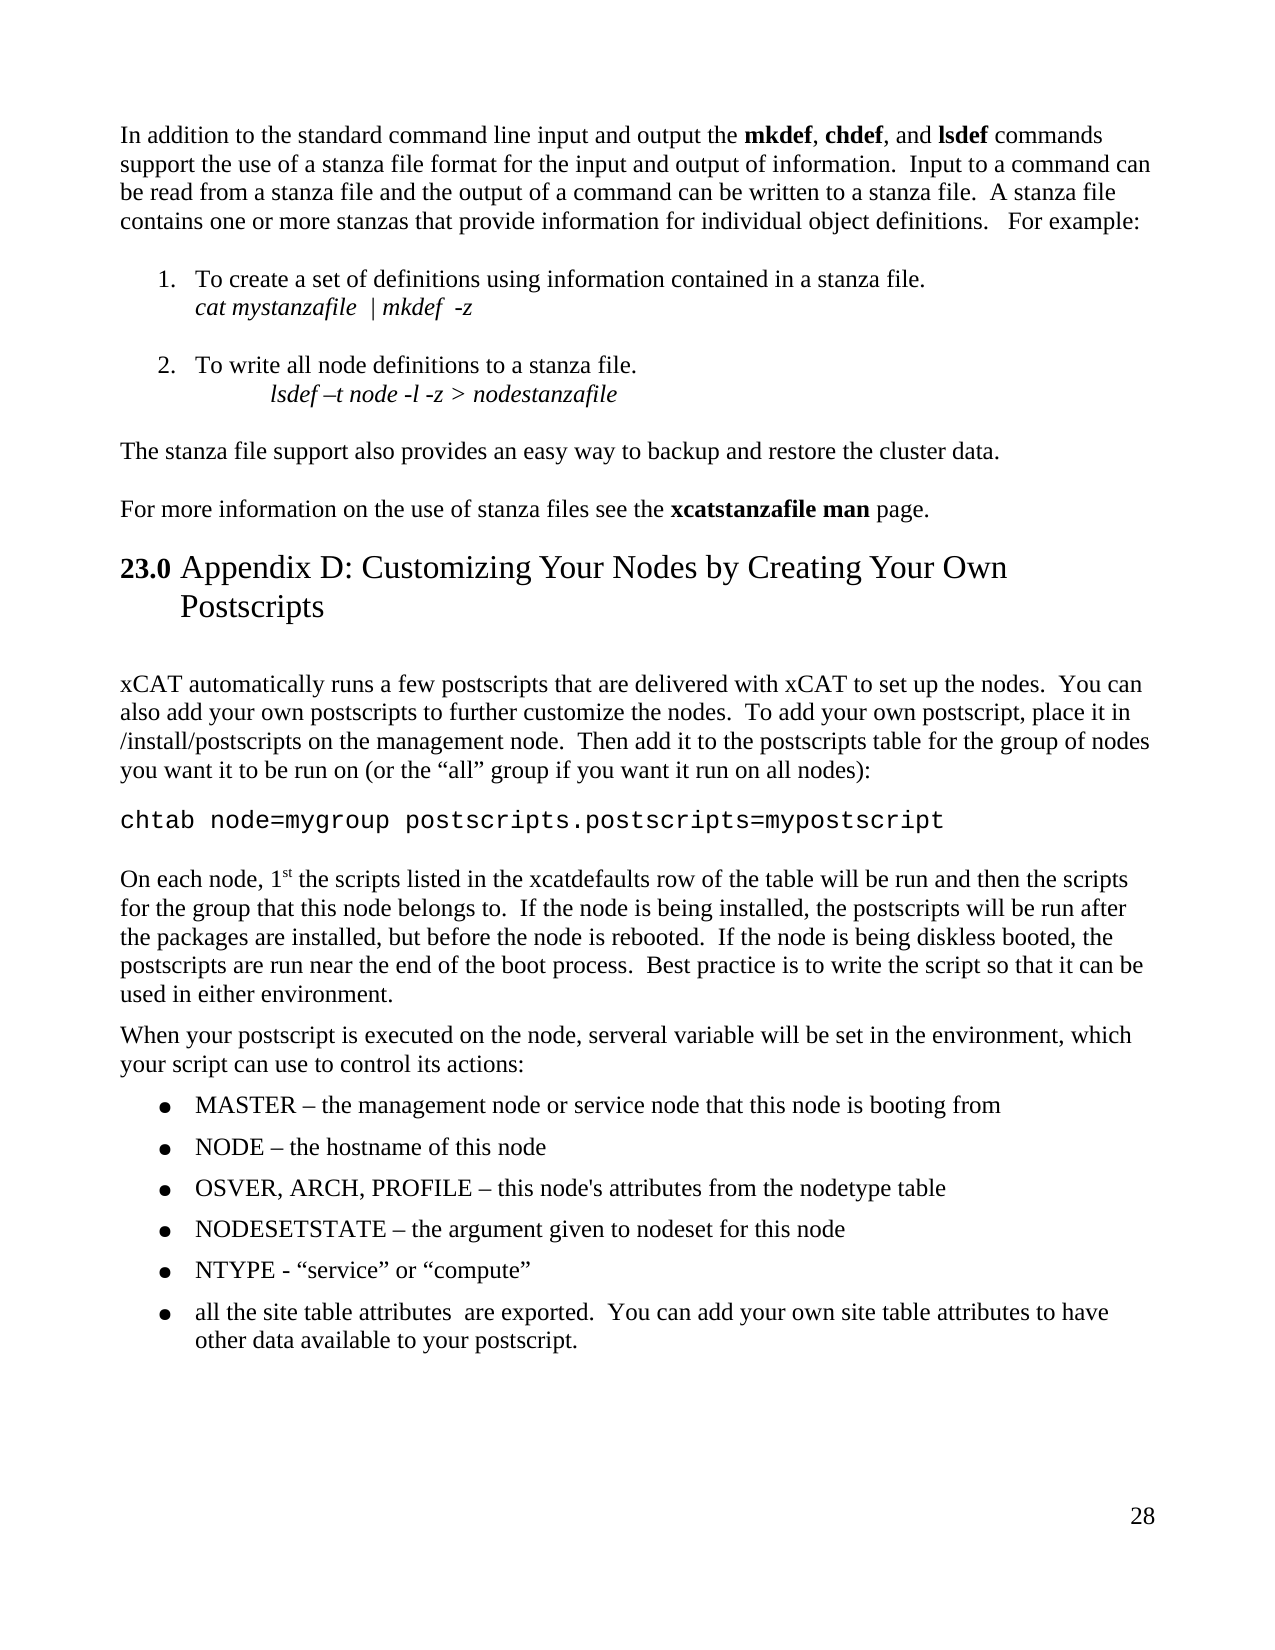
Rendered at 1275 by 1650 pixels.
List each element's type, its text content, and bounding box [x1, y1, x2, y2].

list lsdef –t node -l -z > nodestanzafile [232, 379, 1155, 407]
list all the site table attributes are exported. You can add your own site table attributes to have other data available to your postscript. [157, 1297, 1155, 1354]
subtitle Appendix D: Customizing Your Nodes by Creating Your Own Postscripts [120, 547, 1155, 624]
text cat mystanzafile | mkdef -z [195, 292, 1155, 321]
list To write all node definitions to a stanza file. [157, 350, 1155, 379]
text When your postscript is executed on the node, serveral variable will be set in the environment, which your script can use to control its actions: [120, 1020, 1155, 1078]
text chtab node=mygroup postscripts.postscripts=mypostscript [120, 807, 1155, 836]
list NODESETSTATE – the argument given to nodeset for this node [157, 1214, 1155, 1243]
text xCAT automatically runs a few postscripts that are delivered with xCAT to set up the nodes. You can also add your own postscripts to further customize the nodes. To add your own postscript, place it in /install/postscripts on the management node. Then add it to the postscripts table for the group of nodes you want it to be run on (or the “all” group if you want it run on all nodes): [120, 669, 1155, 784]
list NTYPE - “service” or “compute” [157, 1255, 1155, 1284]
text On each node, 1st the scripts listed in the xcatdefaults row of the table will be run and then the scripts for the group that this node belongs to. If the node is being installed, the postscripts will be run after the packages are installed, but before the node is rebooted. If the node is being diskless booted, the postscripts are run near the end of the boot process. Best practice is to write the script so that it can be used in either environment. [120, 864, 1155, 1008]
text The stanza file support also provides an easy way to backup and restore the cluster data. [120, 436, 1155, 465]
text For more information on the use of stanza files see the xcatstanzafile man page. [120, 494, 1155, 522]
list OSVER, ARCH, PROFILE – this node's attributes from the nodetype table [157, 1173, 1155, 1202]
list To create a set of definitions using information contained in a stanza file. [157, 264, 1155, 292]
list NODE – the hostname of this node [157, 1132, 1155, 1160]
list MASTER – the management node or service node that this node is booting from [157, 1090, 1155, 1119]
text In addition to the standard command line input and output the mkdef, chdef, and lsdef commands support the use of a stanza file format for the input and output of information. Input to a command can be read from a stanza file and the output of a command can be written to a stanza file. A stanza file contains one or more stanzas that provide information for individual object definitions. For example: [120, 120, 1155, 235]
